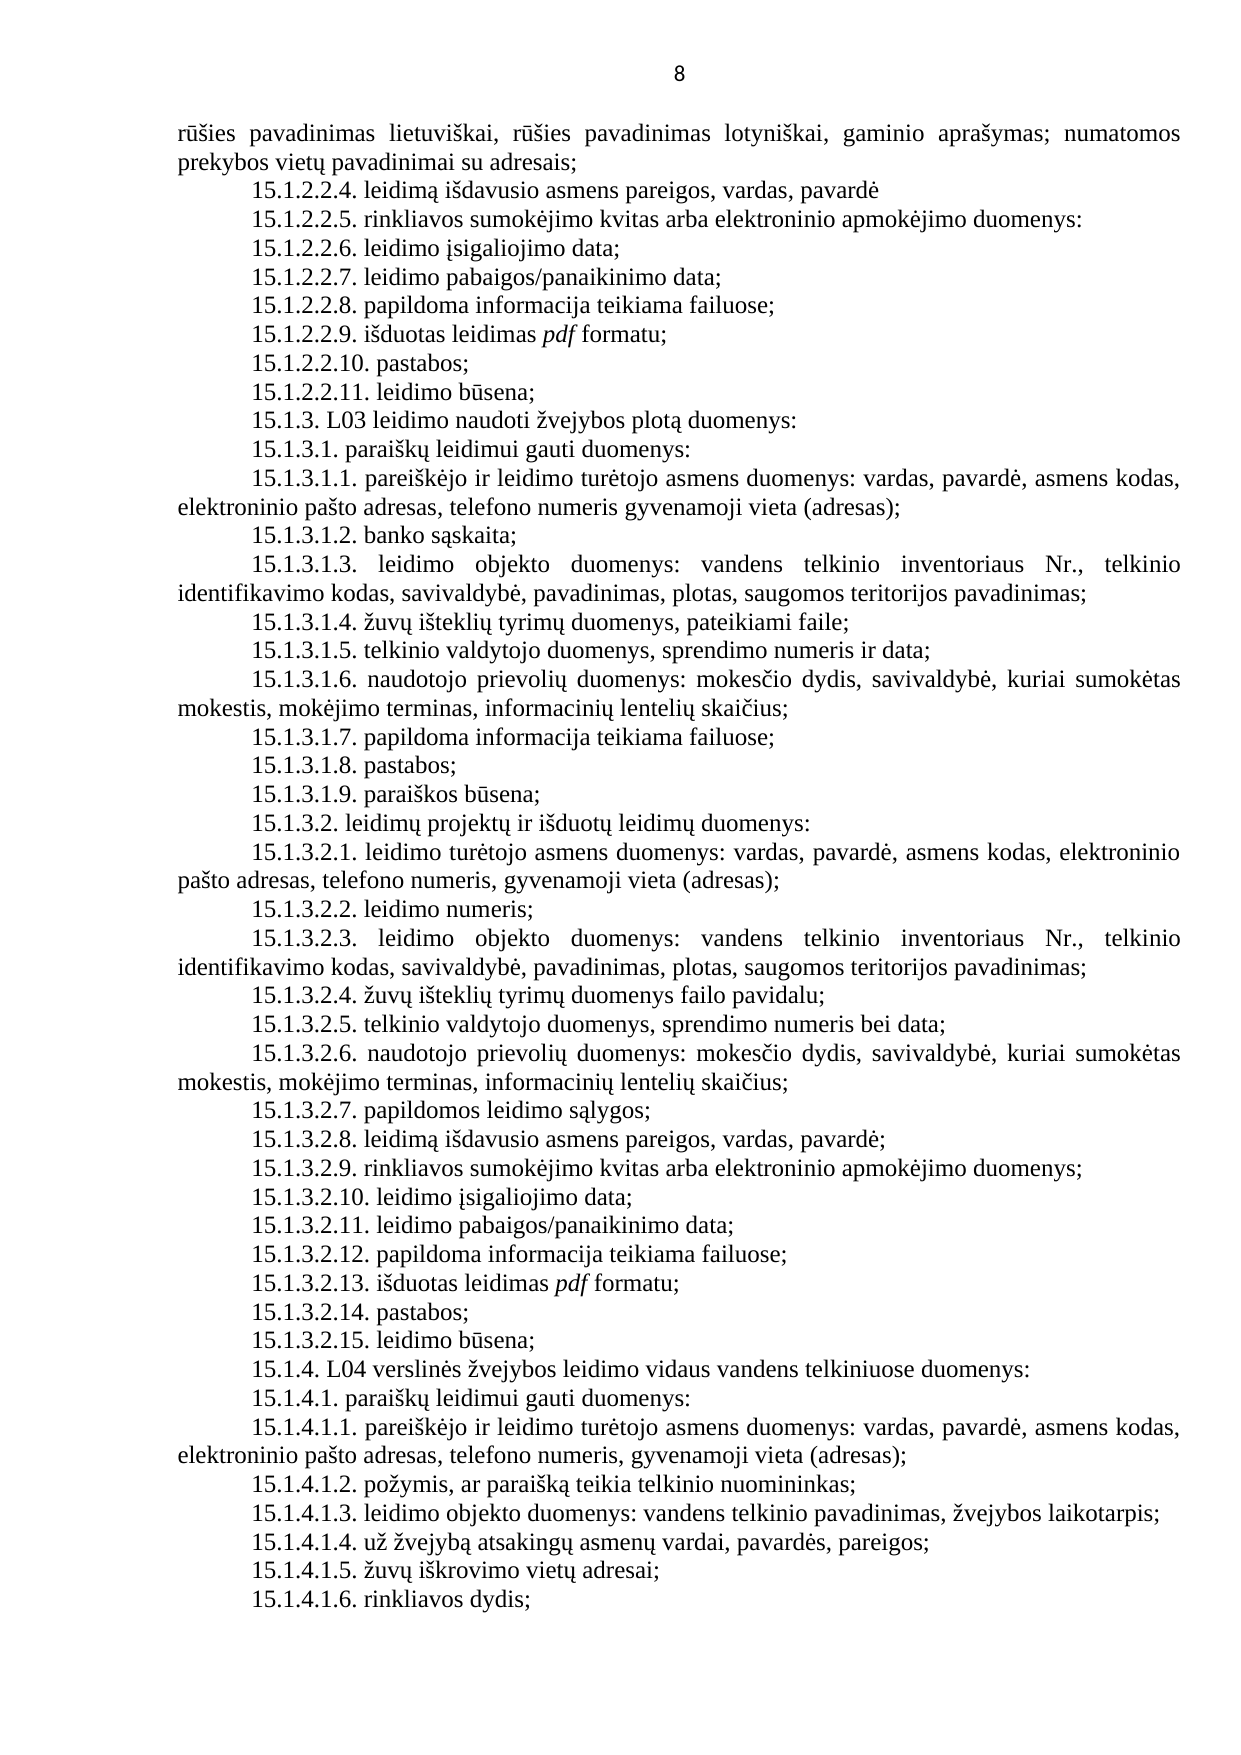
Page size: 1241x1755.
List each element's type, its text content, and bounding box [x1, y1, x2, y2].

text rūšies pavadinimas lietuviškai, rūšies pavadinimas lotyniškai, gaminio aprašymas; numatomos prekybos vietų pavadinimai su adresais; [177, 118, 1181, 176]
text 15.1.3.2.8. leidimą išdavusio asmens pareigos, vardas, pavardė; [177, 1124, 1181, 1153]
text 15.1.2.2.7. leidimo pabaigos/panaikinimo data; [177, 262, 1181, 291]
text 15.1.3.2.3. leidimo objekto duomenys: vandens telkinio inventoriaus Nr., telkinio identifikavimo kodas, savivaldybė, pavadinimas, plotas, saugomos teritorijos pavadinimas; [177, 923, 1181, 981]
text 15.1.3.2.13. išduotas leidimas pdf formatu; [177, 1268, 1181, 1297]
text 15.1.3.1.5. telkinio valdytojo duomenys, sprendimo numeris ir data; [177, 636, 1181, 664]
text 15.1.3.2.4. žuvų išteklių tyrimų duomenys failo pavidalu; [177, 981, 1181, 1009]
text 15.1.4.1.3. leidimo objekto duomenys: vandens telkinio pavadinimas, žvejybos laikotarpis; [177, 1498, 1181, 1527]
text 15.1.3.1.8. pastabos; [177, 751, 1181, 779]
text 15.1.2.2.10. pastabos; [177, 348, 1181, 377]
text 15.1.3.2.2. leidimo numeris; [177, 894, 1181, 923]
text 15.1.3.2.7. papildomos leidimo sąlygos; [177, 1096, 1181, 1124]
text 15.1.4.1.6. rinkliavos dydis; [177, 1584, 1181, 1613]
text 15.1.4.1.5. žuvų iškrovimo vietų adresai; [177, 1556, 1181, 1584]
text 15.1.2.2.9. išduotas leidimas pdf formatu; [177, 319, 1181, 348]
text 15.1.3.1.1. pareiškėjo ir leidimo turėtojo asmens duomenys: vardas, pavardė, asmens kodas, elektroninio pašto adresas, telefono numeris gyvenamoji vieta (adresas); [177, 463, 1181, 521]
text 15.1.4.1.2. požymis, ar paraišką teikia telkinio nuomininkas; [177, 1469, 1181, 1498]
text 15.1.3.2.5. telkinio valdytojo duomenys, sprendimo numeris bei data; [177, 1009, 1181, 1038]
text 15.1.2.2.5. rinkliavos sumokėjimo kvitas arba elektroninio apmokėjimo duomenys: [177, 204, 1181, 233]
text 15.1.3.2.9. rinkliavos sumokėjimo kvitas arba elektroninio apmokėjimo duomenys; [177, 1153, 1181, 1182]
text 15.1.2.2.6. leidimo įsigaliojimo data; [177, 233, 1181, 262]
text 15.1.3.2.14. pastabos; [177, 1297, 1181, 1326]
text 15.1.4.1.1. pareiškėjo ir leidimo turėtojo asmens duomenys: vardas, pavardė, asmens kodas, elektroninio pašto adresas, telefono numeris, gyvenamoji vieta (adresas); [177, 1412, 1181, 1469]
text 15.1.3.1.2. banko sąskaita; [177, 521, 1181, 549]
text 15.1.3.1.4. žuvų išteklių tyrimų duomenys, pateikiami faile; [177, 607, 1181, 636]
text 15.1.4.1. paraiškų leidimui gauti duomenys: [177, 1383, 1181, 1412]
text 15.1.3.2.10. leidimo įsigaliojimo data; [177, 1182, 1181, 1211]
text 15.1.3.2.11. leidimo pabaigos/panaikinimo data; [177, 1211, 1181, 1239]
text 15.1.4.1.4. už žvejybą atsakingų asmenų vardai, pavardės, pareigos; [177, 1527, 1181, 1556]
text 15.1.3.1.7. papildoma informacija teikiama failuose; [177, 722, 1181, 751]
text 15.1.3.2.12. papildoma informacija teikiama failuose; [177, 1239, 1181, 1268]
text 15.1.3. L03 leidimo naudoti žvejybos plotą duomenys: [177, 406, 1181, 434]
text 15.1.3.2.1. leidimo turėtojo asmens duomenys: vardas, pavardė, asmens kodas, elektroninio pašto adresas, telefono numeris, gyvenamoji vieta (adresas); [177, 837, 1181, 894]
text 15.1.3.2.6. naudotojo prievolių duomenys: mokesčio dydis, savivaldybė, kuriai sumokėtas mokestis, mokėjimo terminas, informacinių lentelių skaičius; [177, 1038, 1181, 1096]
text 15.1.2.2.4. leidimą išdavusio asmens pareigos, vardas, pavardė [177, 176, 1181, 204]
text 15.1.3.1.6. naudotojo prievolių duomenys: mokesčio dydis, savivaldybė, kuriai sumokėtas mokestis, mokėjimo terminas, informacinių lentelių skaičius; [177, 664, 1181, 722]
text 15.1.4. L04 verslinės žvejybos leidimo vidaus vandens telkiniuose duomenys: [177, 1354, 1181, 1383]
text 15.1.3.1.9. paraiškos būsena; [177, 779, 1181, 808]
text 15.1.3.1. paraiškų leidimui gauti duomenys: [177, 434, 1181, 463]
text 15.1.2.2.8. papildoma informacija teikiama failuose; [177, 291, 1181, 319]
text 15.1.3.1.3. leidimo objekto duomenys: vandens telkinio inventoriaus Nr., telkinio identifikavimo kodas, savivaldybė, pavadinimas, plotas, saugomos teritorijos pavadinimas; [177, 549, 1181, 607]
text 15.1.3.2.15. leidimo būsena; [177, 1326, 1181, 1354]
text 15.1.3.2. leidimų projektų ir išduotų leidimų duomenys: [177, 808, 1181, 837]
text 15.1.2.2.11. leidimo būsena; [177, 377, 1181, 406]
